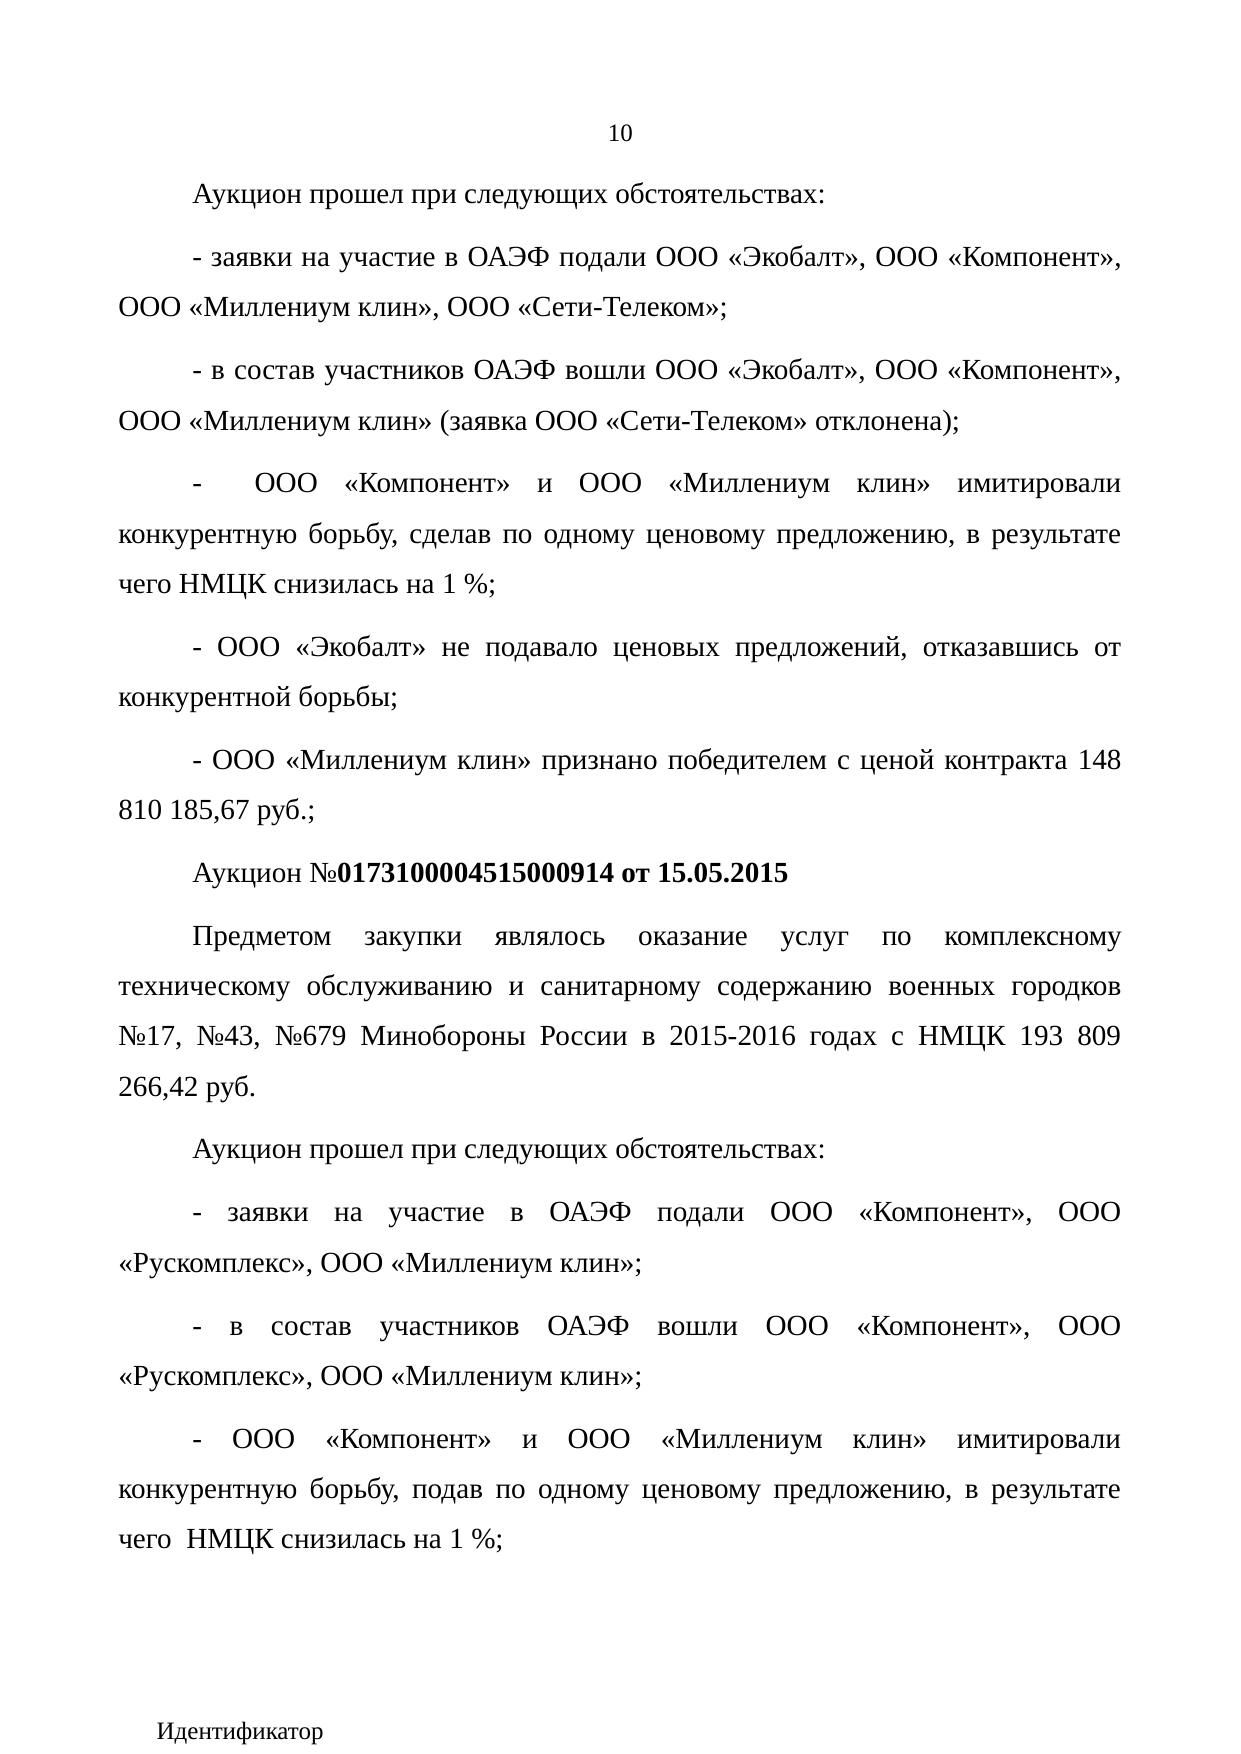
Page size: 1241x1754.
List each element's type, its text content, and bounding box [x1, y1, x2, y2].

text - ООО «Миллениум клин» признано победителем с ценой контракта 148 810 185,67 руб.; [118, 742, 1122, 826]
text - в состав участников ОАЭФ вошли ООО «Компонент», ООО «Рускомплекс», ООО «Миллениум клин»; [118, 1308, 1122, 1391]
text Предметом закупки являлось оказание услуг по комплексному техническому обслуживанию и санитарному содержанию военных городков №17, №43, №679 Минобороны России в 2015-2016 годах с НМЦК 193 809 266,42 руб. [118, 918, 1122, 1102]
text Аукцион прошел при следующих обстоятельствах: [118, 176, 1122, 210]
text - ООО «Компонент» и ООО «Миллениум клин» имитировали конкурентную борьбу, подав по одному ценовому предложению, в результате чего НМЦК снизилась на 1 %; [118, 1421, 1122, 1555]
text Аукцион прошел при следующих обстоятельствах: [118, 1132, 1122, 1165]
text - заявки на участие в ОАЭФ подали ООО «Компонент», ООО «Рускомплекс», ООО «Миллениум клин»; [118, 1194, 1122, 1278]
text - в состав участников ОАЭФ вошли ООО «Экобалт», ООО «Компонент», ООО «Миллениум клин» (заявка ООО «Сети-Телеком» отклонена); [118, 352, 1122, 436]
text - ООО «Компонент» и ООО «Миллениум клин» имитировали конкурентную борьбу, сделав по одному ценовому предложению, в результате чего НМЦК снизилась на 1 %; [118, 465, 1122, 599]
text - ООО «Экобалт» не подавало ценовых предложений, отказавшись от конкурентной борьбы; [118, 629, 1122, 713]
text Аукцион №0173100004515000914 от 15.05.2015 [118, 855, 1122, 889]
text - заявки на участие в ОАЭФ подали ООО «Экобалт», ООО «Компонент», ООО «Миллениум клин», ООО «Сети-Телеком»; [118, 239, 1122, 323]
